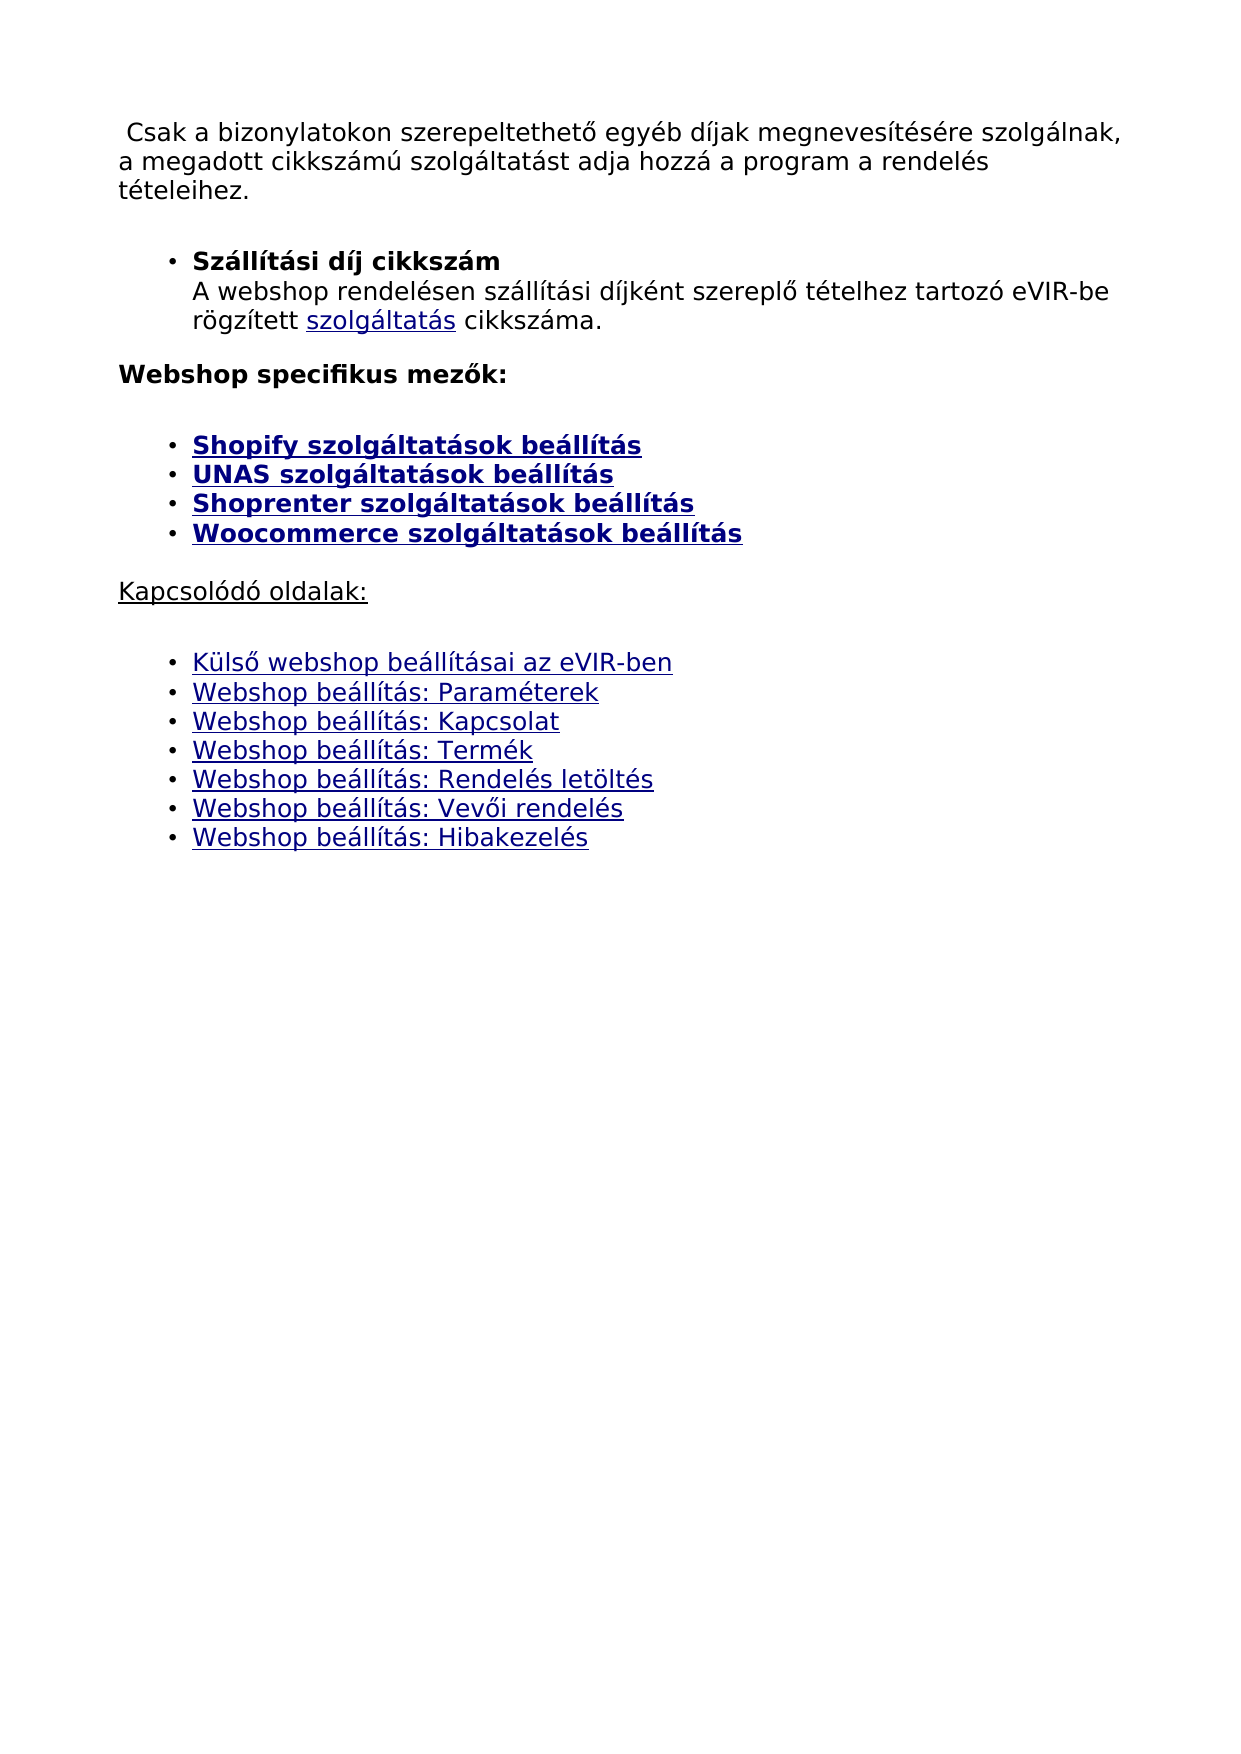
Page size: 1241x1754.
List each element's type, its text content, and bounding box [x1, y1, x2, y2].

list Külső webshop beállításai az eVIR-ben [177, 648, 1122, 678]
text Csak a bizonylatokon szerepeltethető egyéb díjak megnevesítésére szolgálnak, a megadott cikkszámú szolgáltatást adja hozzá a program a rendelés tételeihez. [118, 118, 1122, 206]
list UNAS szolgáltatások beállítás [177, 460, 1122, 489]
list Webshop beállítás: Kapcsolat [177, 707, 1122, 736]
list Webshop beállítás: Rendelés letöltés [177, 765, 1122, 794]
subtitle Webshop specifikus mezők: [118, 360, 1122, 389]
list Shopify szolgáltatások beállítás [177, 431, 1122, 460]
list Woocommerce szolgáltatások beállítás [177, 519, 1122, 548]
list Shoprenter szolgáltatások beállítás [177, 489, 1122, 519]
list Webshop beállítás: Vevői rendelés [177, 794, 1122, 823]
text Kapcsolódó oldalak: [118, 577, 1122, 607]
list Webshop beállítás: Termék [177, 736, 1122, 765]
list Webshop beállítás: Hibakezelés [177, 823, 1122, 853]
list Szállítási díj cikkszám A webshop rendelésen szállítási díjként szereplő tételhez tartozó eVIR-be rögzített szolgáltatás cikkszáma. [177, 248, 1122, 335]
list Webshop beállítás: Paraméterek [177, 678, 1122, 707]
